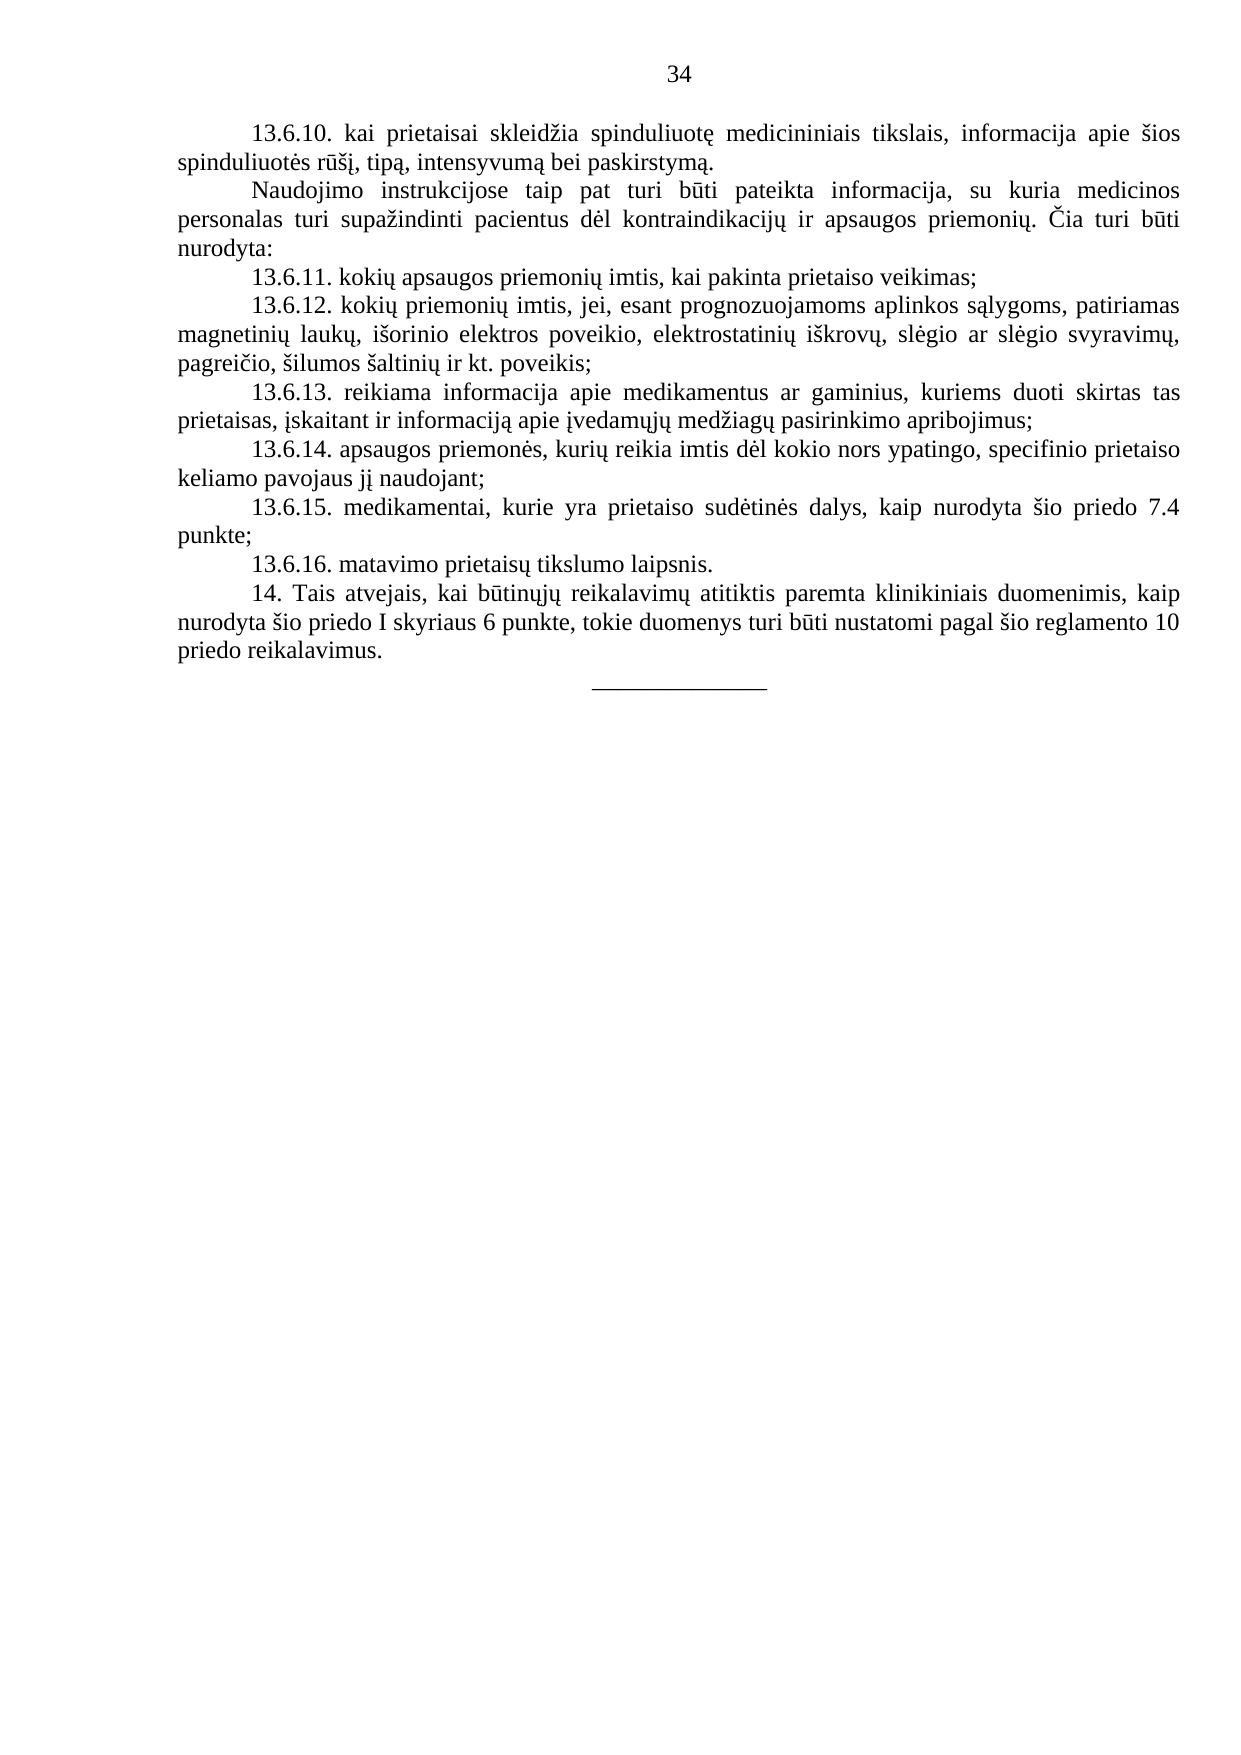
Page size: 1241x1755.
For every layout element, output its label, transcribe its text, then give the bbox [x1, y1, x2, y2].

text 13.6.12. kokių priemonių imtis, jei, esant prognozuojamoms aplinkos sąlygoms, patiriamas magnetinių laukų, išorinio elektros poveikio, elektrostatinių iškrovų, slėgio ar slėgio svyravimų, pagreičio, šilumos šaltinių ir kt. poveikis; [177, 291, 1181, 377]
text 13.6.10. kai prietaisai skleidžia spinduliuotę medicininiais tikslais, informacija apie šios spinduliuotės rūšį, tipą, intensyvumą bei paskirstymą. [177, 118, 1181, 176]
text 13.6.11. kokių apsaugos priemonių imtis, kai pakinta prietaiso veikimas; [177, 262, 1181, 291]
text 14. Tais atvejais, kai būtinųjų reikalavimų atitiktis paremta klinikiniais duomenimis, kaip nurodyta šio priedo I skyriaus 6 punkte, tokie duomenys turi būti nustatomi pagal šio reglamento 10 priedo reikalavimus. [177, 578, 1181, 664]
text Naudojimo instrukcijose taip pat turi būti pateikta informacija, su kuria medicinos personalas turi supažindinti pacientus dėl kontraindikacijų ir apsaugos priemonių. Čia turi būti nurodyta: [177, 176, 1181, 262]
text 13.6.13. reikiama informacija apie medikamentus ar gaminius, kuriems duoti skirtas tas prietaisas, įskaitant ir informaciją apie įvedamųjų medžiagų pasirinkimo apribojimus; [177, 377, 1181, 434]
text ______________ [177, 664, 1181, 693]
text 13.6.15. medikamentai, kurie yra prietaiso sudėtinės dalys, kaip nurodyta šio priedo 7.4 punkte; [177, 492, 1181, 549]
text 13.6.14. apsaugos priemonės, kurių reikia imtis dėl kokio nors ypatingo, specifinio prietaiso keliamo pavojaus jį naudojant; [177, 434, 1181, 492]
text 13.6.16. matavimo prietaisų tikslumo laipsnis. [177, 549, 1181, 578]
